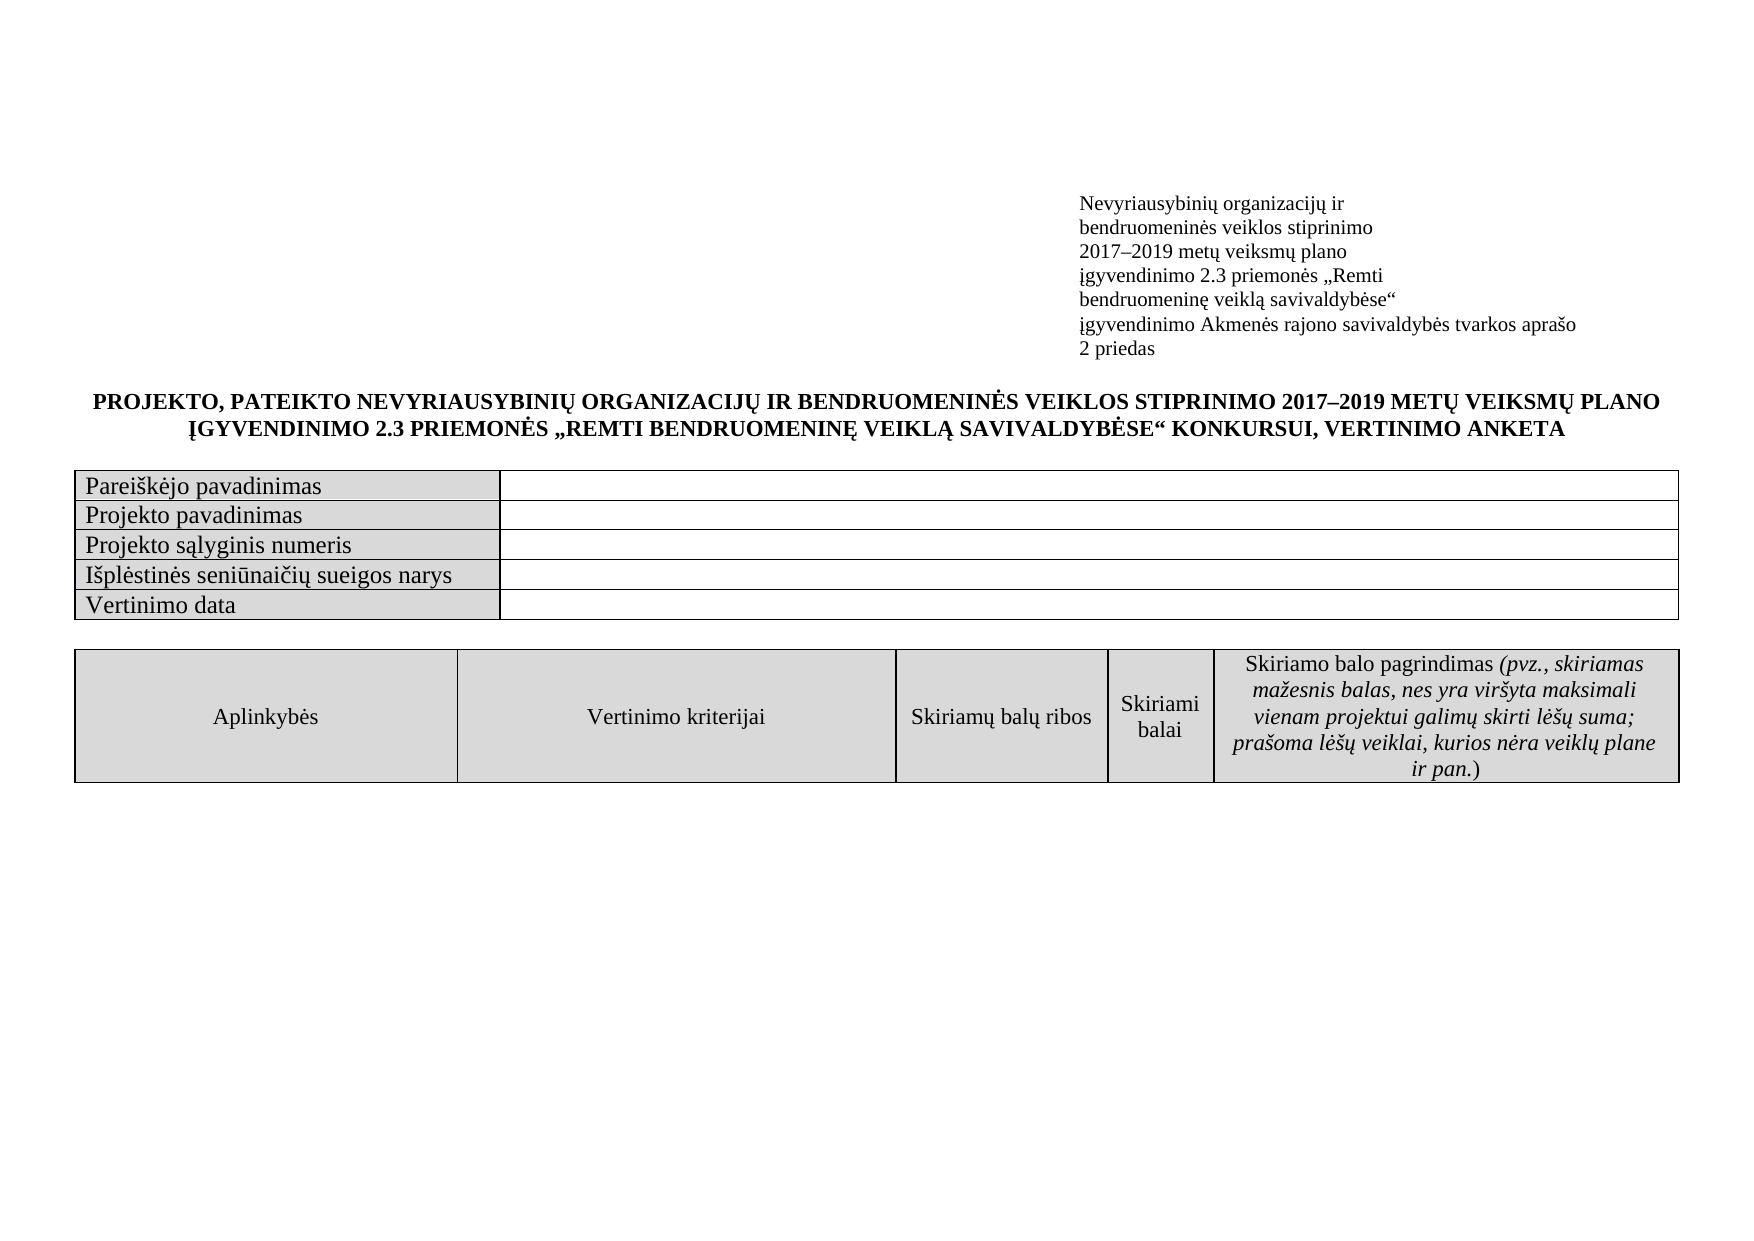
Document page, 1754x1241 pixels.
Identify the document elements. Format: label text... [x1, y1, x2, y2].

text įgyvendinimo Akmenės rajono savivaldybės tvarkos aprašo [1079, 311, 1679, 336]
table_cell Projekto sąlyginis numeris [76, 530, 499, 559]
table_header Skiriami balai [1109, 650, 1213, 782]
text PROJEKTO, PATEIKTO NEVYRIAUSYBINIŲ ORGANIZACIJŲ IR BENDRUOMENINĖS VEIKLOS STIPRINIMO 2017–2019 METŲ VEIKSMŲ PLANO ĮGYVENDINIMO 2.3 PRIEMONĖS „REMTI BENDRUOMENINĘ VEIKLĄ SAVIVALDYBĖSE“ KONKURSUI, VERTINIMO ANKETA [75, 388, 1679, 441]
table_header Pareiškėjo pavadinimas [76, 471, 499, 499]
text įgyvendinimo 2.3 priemonės „Remti [1079, 263, 1679, 287]
table_cell [501, 560, 1678, 589]
table_header Aplinkybės [76, 650, 457, 782]
table_cell Vertinimo data [76, 590, 499, 619]
table_cell [501, 530, 1678, 559]
text bendruomeninę veiklą savivaldybėse“ [1079, 287, 1679, 311]
text 2 priedas [1079, 336, 1679, 359]
table_header Vertinimo kriterijai [458, 650, 895, 782]
table_cell Projekto pavadinimas [76, 501, 499, 529]
table_cell Išplėstinės seniūnaičių sueigos narys [76, 560, 499, 589]
table_cell [501, 501, 1678, 529]
table_header [501, 471, 1678, 499]
text bendruomeninės veiklos stiprinimo [1079, 215, 1679, 239]
table_header Skiriamo balo pagrindimas (pvz., skiriamas mažesnis balas, nes yra viršyta maksimali vienam projektui galimų skirti lėšų suma; prašoma lėšų veiklai, kurios nėra veiklų plane ir pan.) [1215, 650, 1678, 782]
table_header Skiriamų balų ribos [897, 650, 1107, 782]
text 2017–2019 metų veiksmų plano [1079, 239, 1679, 263]
table_cell [501, 590, 1678, 619]
text Nevyriausybinių organizacijų ir [1079, 191, 1679, 215]
